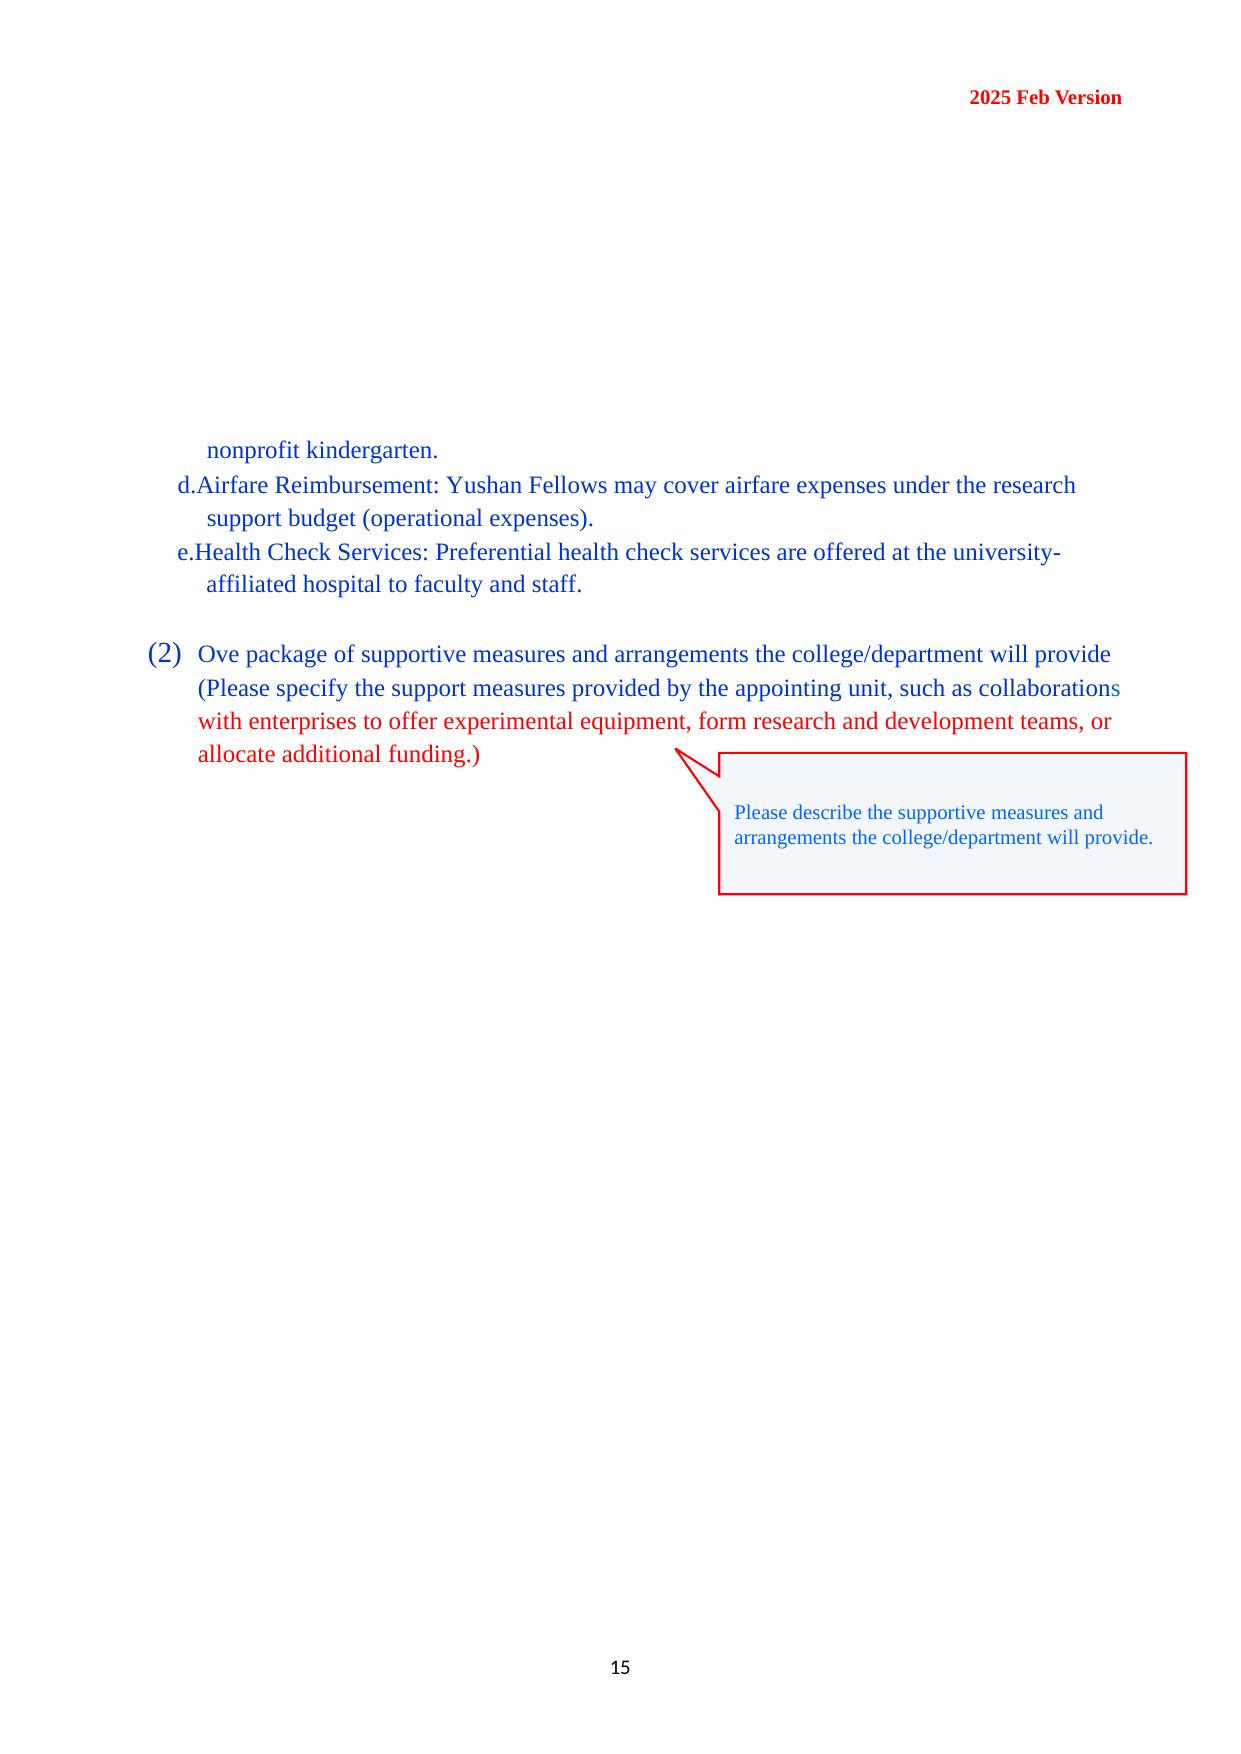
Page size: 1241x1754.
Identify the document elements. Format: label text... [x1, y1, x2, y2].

text e.Health Check Services: Preferential health check services are offered at the university-affiliated hospital to faculty and staff. [177, 537, 1122, 598]
text d.Airfare Reimbursement: Yushan Fellows may cover airfare expenses under the research support budget (operational expenses). [177, 471, 1122, 532]
list Ove package of supportive measures and arrangements the college/department will provide (Please specify the support measures provided by the appointing unit, such as collaborations with enterprises to offer experimental equipment, form research and development teams, or allocate additional funding.) [148, 636, 1122, 768]
text nonprofit kindergarten. [177, 408, 1122, 471]
